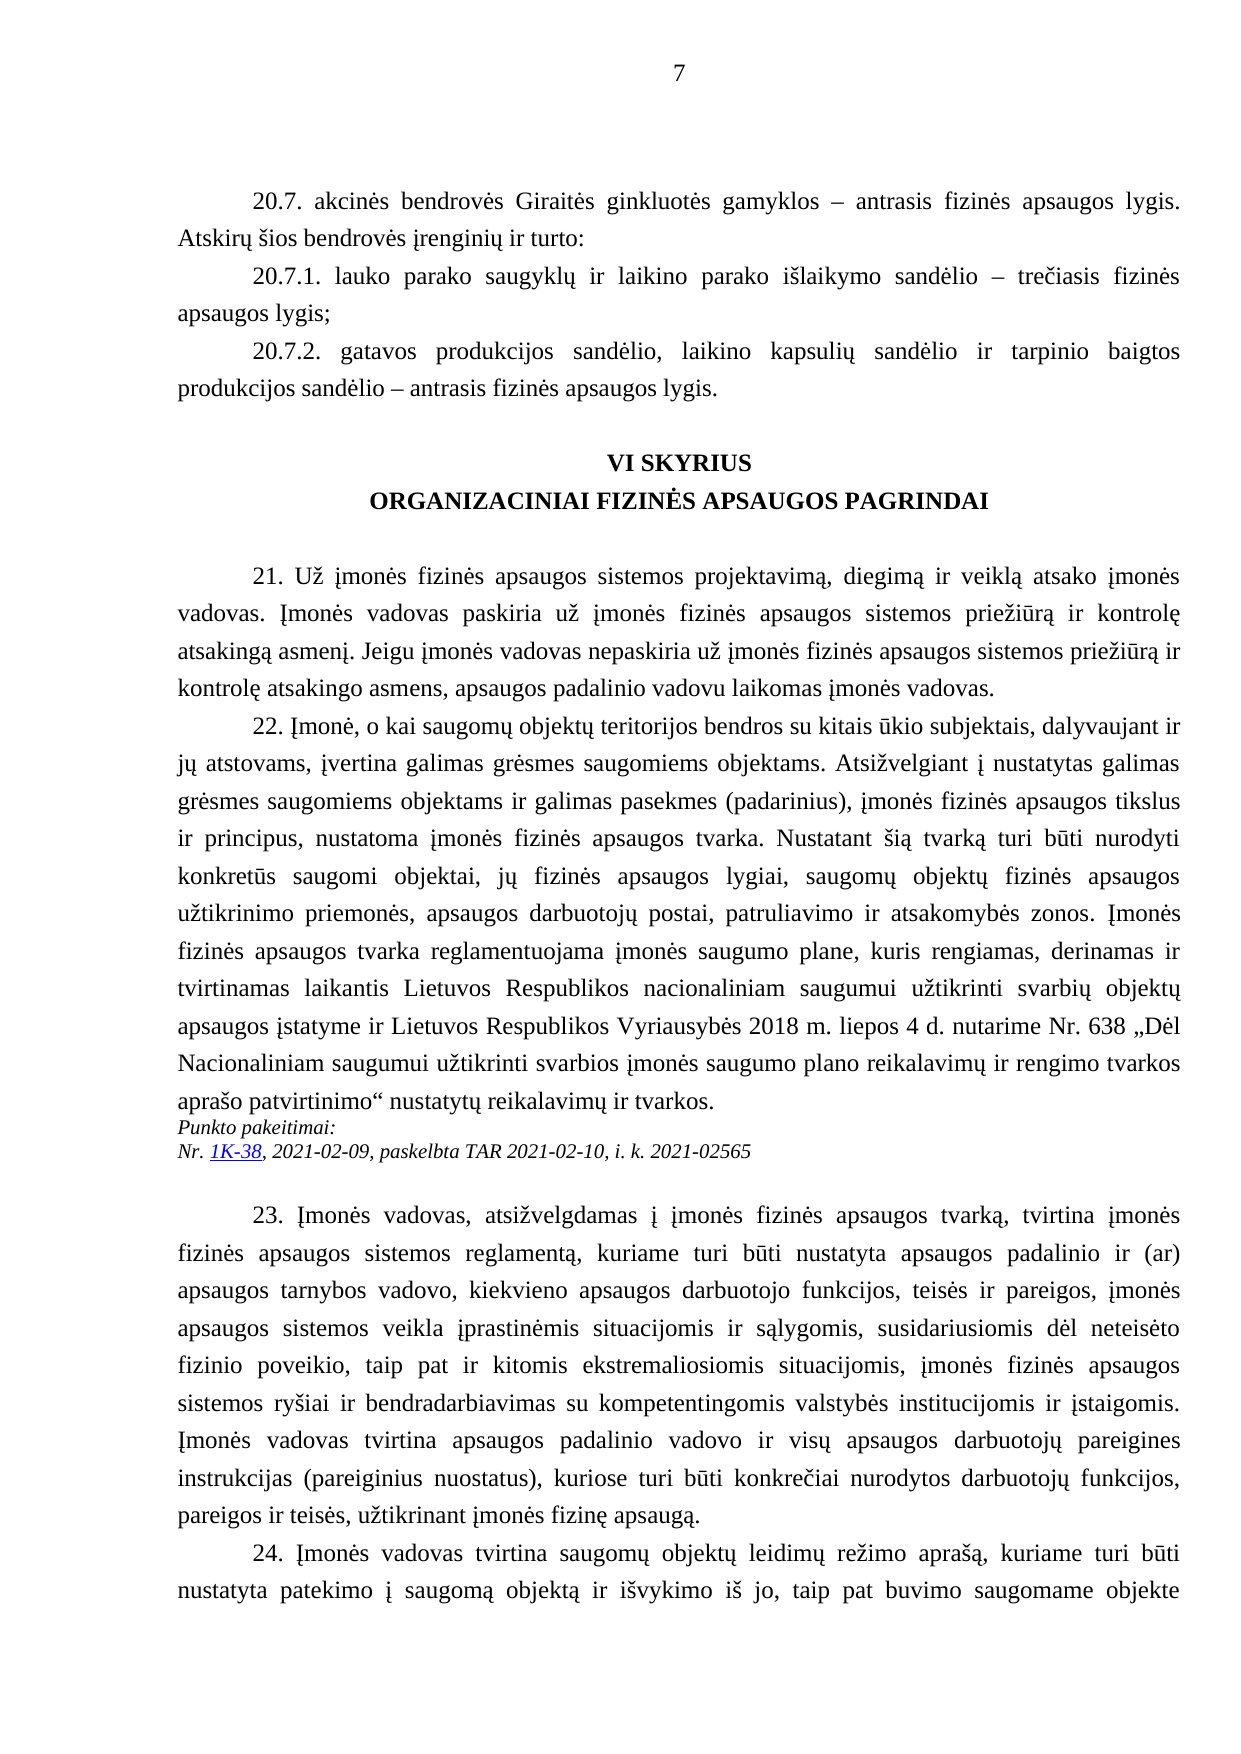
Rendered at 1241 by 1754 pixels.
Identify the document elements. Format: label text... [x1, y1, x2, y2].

text VI SKYRIUS [177, 440, 1181, 477]
text 20.7.2. gatavos produkcijos sandėlio, laikino kapsulių sandėlio ir tarpinio baigtos produkcijos sandėlio – antrasis fizinės apsaugos lygis. [177, 327, 1181, 402]
text 20.7. akcinės bendrovės Giraitės ginkluotės gamyklos – antrasis fizinės apsaugos lygis. Atskirų šios bendrovės įrenginių ir turto: [177, 177, 1181, 252]
text 22. Įmonė, o kai saugomų objektų teritorijos bendros su kitais ūkio subjektais, dalyvaujant ir jų atstovams, įvertina galimas grėsmes saugomiems objektams. Atsižvelgiant į nustatytas galimas grėsmes saugomiems objektams ir galimas pasekmes (padarinius), įmonės fizinės apsaugos tikslus ir principus, nustatoma įmonės fizinės apsaugos tvarka. Nustatant šią tvarką turi būti nurodyti konkretūs saugomi objektai, jų fizinės apsaugos lygiai, saugomų objektų fizinės apsaugos užtikrinimo priemonės, apsaugos darbuotojų postai, patruliavimo ir atsakomybės zonos. Įmonės fizinės apsaugos tvarka reglamentuojama įmonės saugumo plane, kuris rengiamas, derinamas ir tvirtinamas laikantis Lietuvos Respublikos nacionaliniam saugumui užtikrinti svarbių objektų apsaugos įstatyme ir Lietuvos Respublikos Vyriausybės 2018 m. liepos 4 d. nutarime Nr. 638 „Dėl Nacionaliniam saugumui užtikrinti svarbios įmonės saugumo plano reikalavimų ir rengimo tvarkos aprašo patvirtinimo“ nustatytų reikalavimų ir tvarkos. [177, 702, 1181, 1115]
text Nr. 1K-38, 2021-02-09, paskelbta TAR 2021-02-10, i. k. 2021-02565 [177, 1139, 1181, 1163]
text 20.7.1. lauko parako saugyklų ir laikino parako išlaikymo sandėlio – trečiasis fizinės apsaugos lygis; [177, 252, 1181, 327]
text Punkto pakeitimai: [177, 1115, 1181, 1139]
text 21. Už įmonės fizinės apsaugos sistemos projektavimą, diegimą ir veiklą atsako įmonės vadovas. Įmonės vadovas paskiria už įmonės fizinės apsaugos sistemos priežiūrą ir kontrolę atsakingą asmenį. Jeigu įmonės vadovas nepaskiria už įmonės fizinės apsaugos sistemos priežiūrą ir kontrolę atsakingo asmens, apsaugos padalinio vadovu laikomas įmonės vadovas. [177, 552, 1181, 702]
text 24. Įmonės vadovas tvirtina saugomų objektų leidimų režimo aprašą, kuriame turi būti nustatyta patekimo į saugomą objektą ir išvykimo iš jo, taip pat buvimo saugomame objekte [177, 1529, 1181, 1604]
text ORGANIZACINIAI FIZINĖS apSAUGOS PAGRINDAI [177, 477, 1181, 515]
text 23. Įmonės vadovas, atsižvelgdamas į įmonės fizinės apsaugos tvarką, tvirtina įmonės fizinės apsaugos sistemos reglamentą, kuriame turi būti nustatyta apsaugos padalinio ir (ar) apsaugos tarnybos vadovo, kiekvieno apsaugos darbuotojo funkcijos, teisės ir pareigos, įmonės apsaugos sistemos veikla įprastinėmis situacijomis ir sąlygomis, susidariusiomis dėl neteisėto fizinio poveikio, taip pat ir kitomis ekstremaliosiomis situacijomis, įmonės fizinės apsaugos sistemos ryšiai ir bendradarbiavimas su kompetentingomis valstybės institucijomis ir įstaigomis. Įmonės vadovas tvirtina apsaugos padalinio vadovo ir visų apsaugos darbuotojų pareigines instrukcijas (pareiginius nuostatus), kuriose turi būti konkrečiai nurodytos darbuotojų funkcijos, pareigos ir teisės, užtikrinant įmonės fizinę apsaugą. [177, 1192, 1181, 1529]
